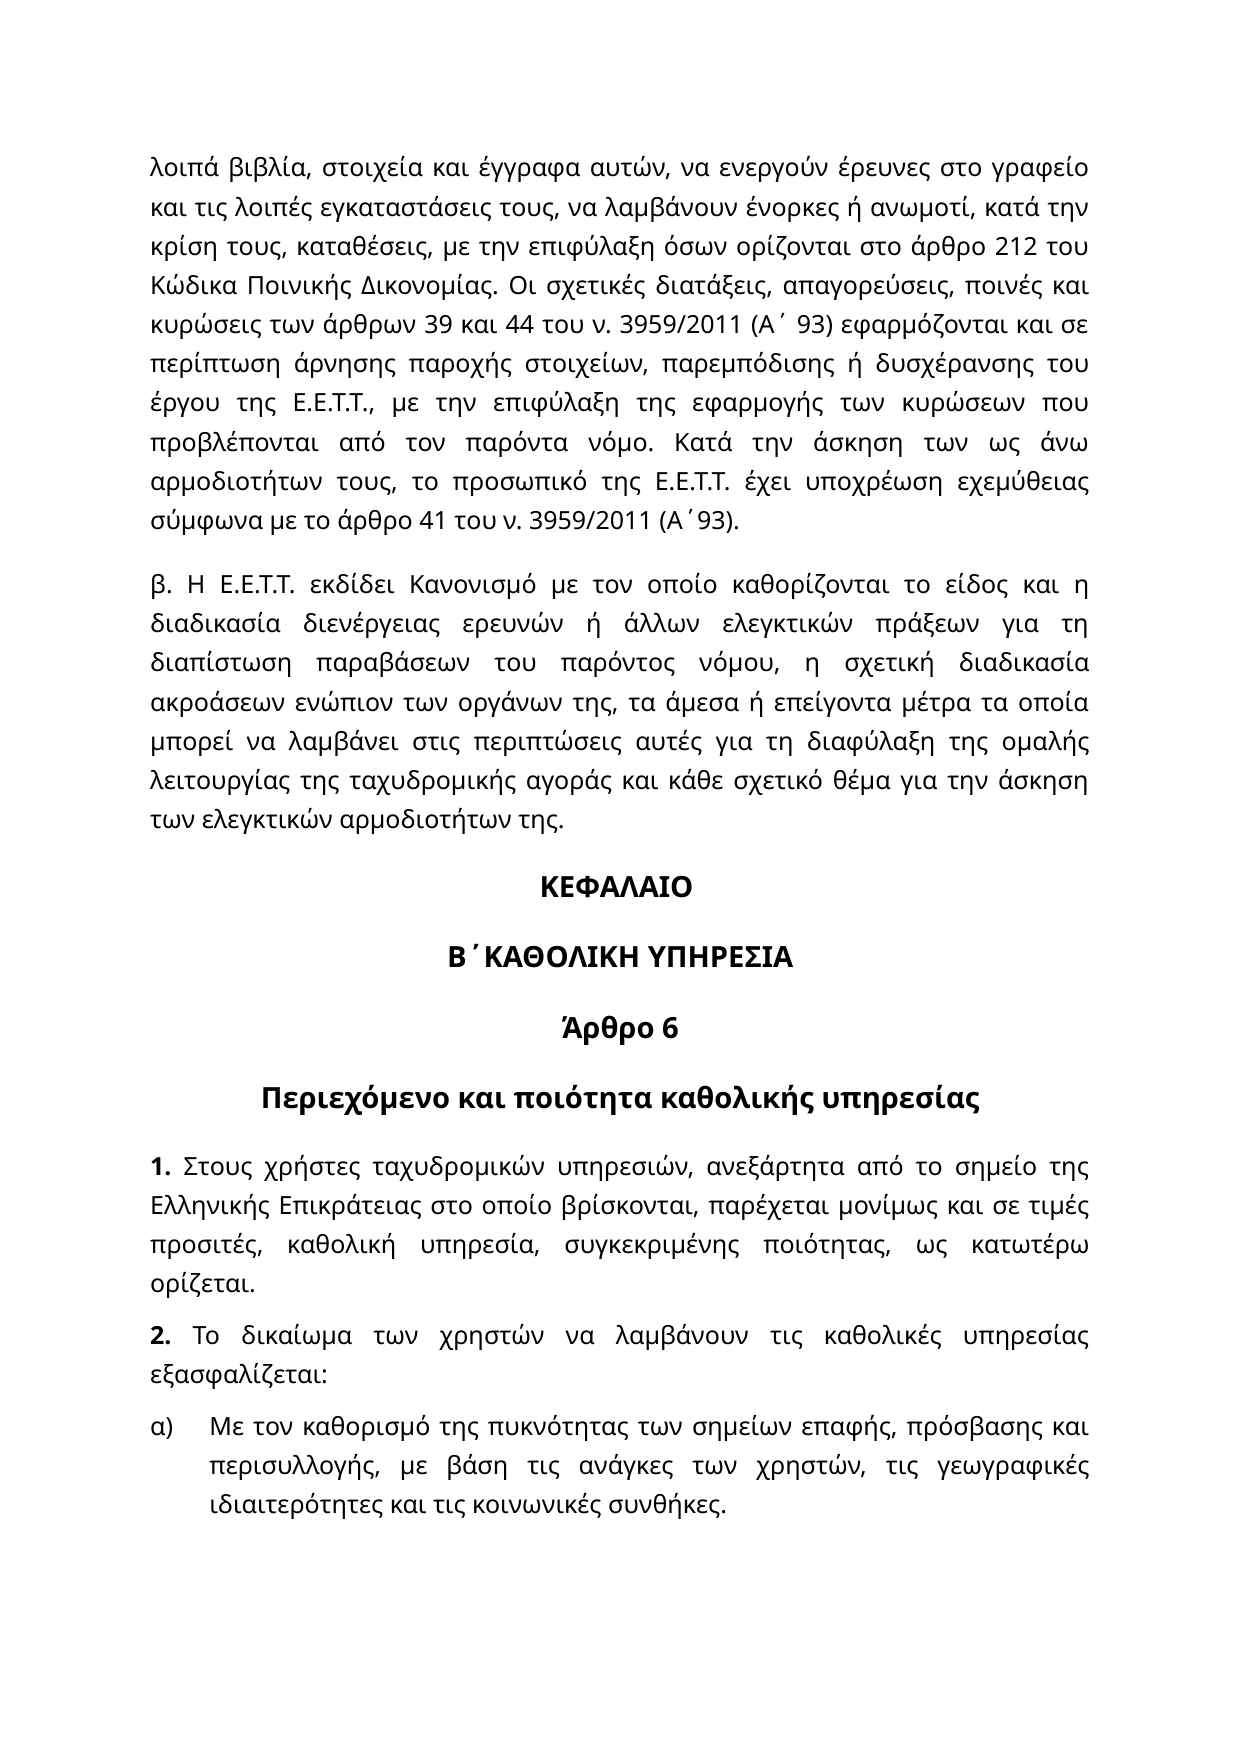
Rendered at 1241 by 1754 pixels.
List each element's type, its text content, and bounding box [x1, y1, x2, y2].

text λοιπά βιβλία, στοιχεία και έγγραφα αυτών, να ενεργούν έρευνες στο γραφείο και τις λοιπές εγκαταστάσεις τους, να λαμβάνουν ένορκες ή ανωμοτί, κατά την κρίση τους, καταθέσεις, με την επιφύλαξη όσων ορίζονται στο άρθρο 212 του Κώδικα Ποινικής Δικονομίας. Οι σχετικές διατάξεις, απαγορεύσεις, ποινές και κυρώσεις των άρθρων 39 και 44 του ν. 3959/2011 (Α΄ 93) εφαρμόζονται και σε περίπτωση άρνησης παροχής στοιχείων, παρεμπόδισης ή δυσχέρανσης του έργου της Ε.Ε.Τ.Τ., με την επιφύλαξη της εφαρμογής των κυρώσεων που προβλέπονται από τον παρόντα νόμο. Κατά την άσκηση των ως άνω αρμοδιοτήτων τους, το προσωπικό της Ε.Ε.Τ.Τ. έχει υποχρέωση εχεμύθειας σύμφωνα με το άρθρο 41 του ν. 3959/2011 (Α΄93). [150, 150, 1090, 537]
text 2. Το δικαίωμα των χρηστών να λαμβάνουν τις καθολικές υπηρεσίας εξασφαλίζεται: [150, 1317, 1090, 1391]
subtitle ΚΕΦΑΛΑΙΟ [150, 866, 1090, 906]
subtitle Άρθρο 6 [150, 1007, 1090, 1047]
text 1. Στους χρήστες ταχυδρομικών υπηρεσιών, ανεξάρτητα από το σημείο της Ελληνικής Επικράτειας στο οποίο βρίσκονται, παρέχεται μονίμως και σε τιμές προσιτές, καθολική υπηρεσία, συγκεκριμένης ποιότητας, ως κατωτέρω ορίζεται. [150, 1148, 1090, 1300]
subtitle Β΄ΚΑΘΟΛΙΚΗ ΥΠΗΡΕΣΙΑ [150, 936, 1090, 976]
subtitle Περιεχόμενο και ποιότητα καθολικής υπηρεσίας [150, 1078, 1090, 1117]
list α) Με τον καθορισμό της πυκνότητας των σημείων επαφής, πρόσβασης και περισυλλογής, με βάση τις ανάγκες των χρηστών, τις γεωγραφικές ιδιαιτερότητες και τις κοινωνικές συνθήκες. [150, 1408, 1090, 1521]
text β. Η Ε.Ε.Τ.Τ. εκδίδει Κανονισμό με τον οποίο καθορίζονται το είδος και η διαδικασία διενέργειας ερευνών ή άλλων ελεγκτικών πράξεων για τη διαπίστωση παραβάσεων του παρόντος νόμου, η σχετική διαδικασία ακροάσεων ενώπιον των οργάνων της, τα άμεσα ή επείγοντα μέτρα τα οποία μπορεί να λαμβάνει στις περιπτώσεις αυτές για τη διαφύλαξη της ομαλής λειτουργίας της ταχυδρομικής αγοράς και κάθε σχετικό θέμα για την άσκηση των ελεγκτικών αρμοδιοτήτων της. [150, 567, 1090, 836]
